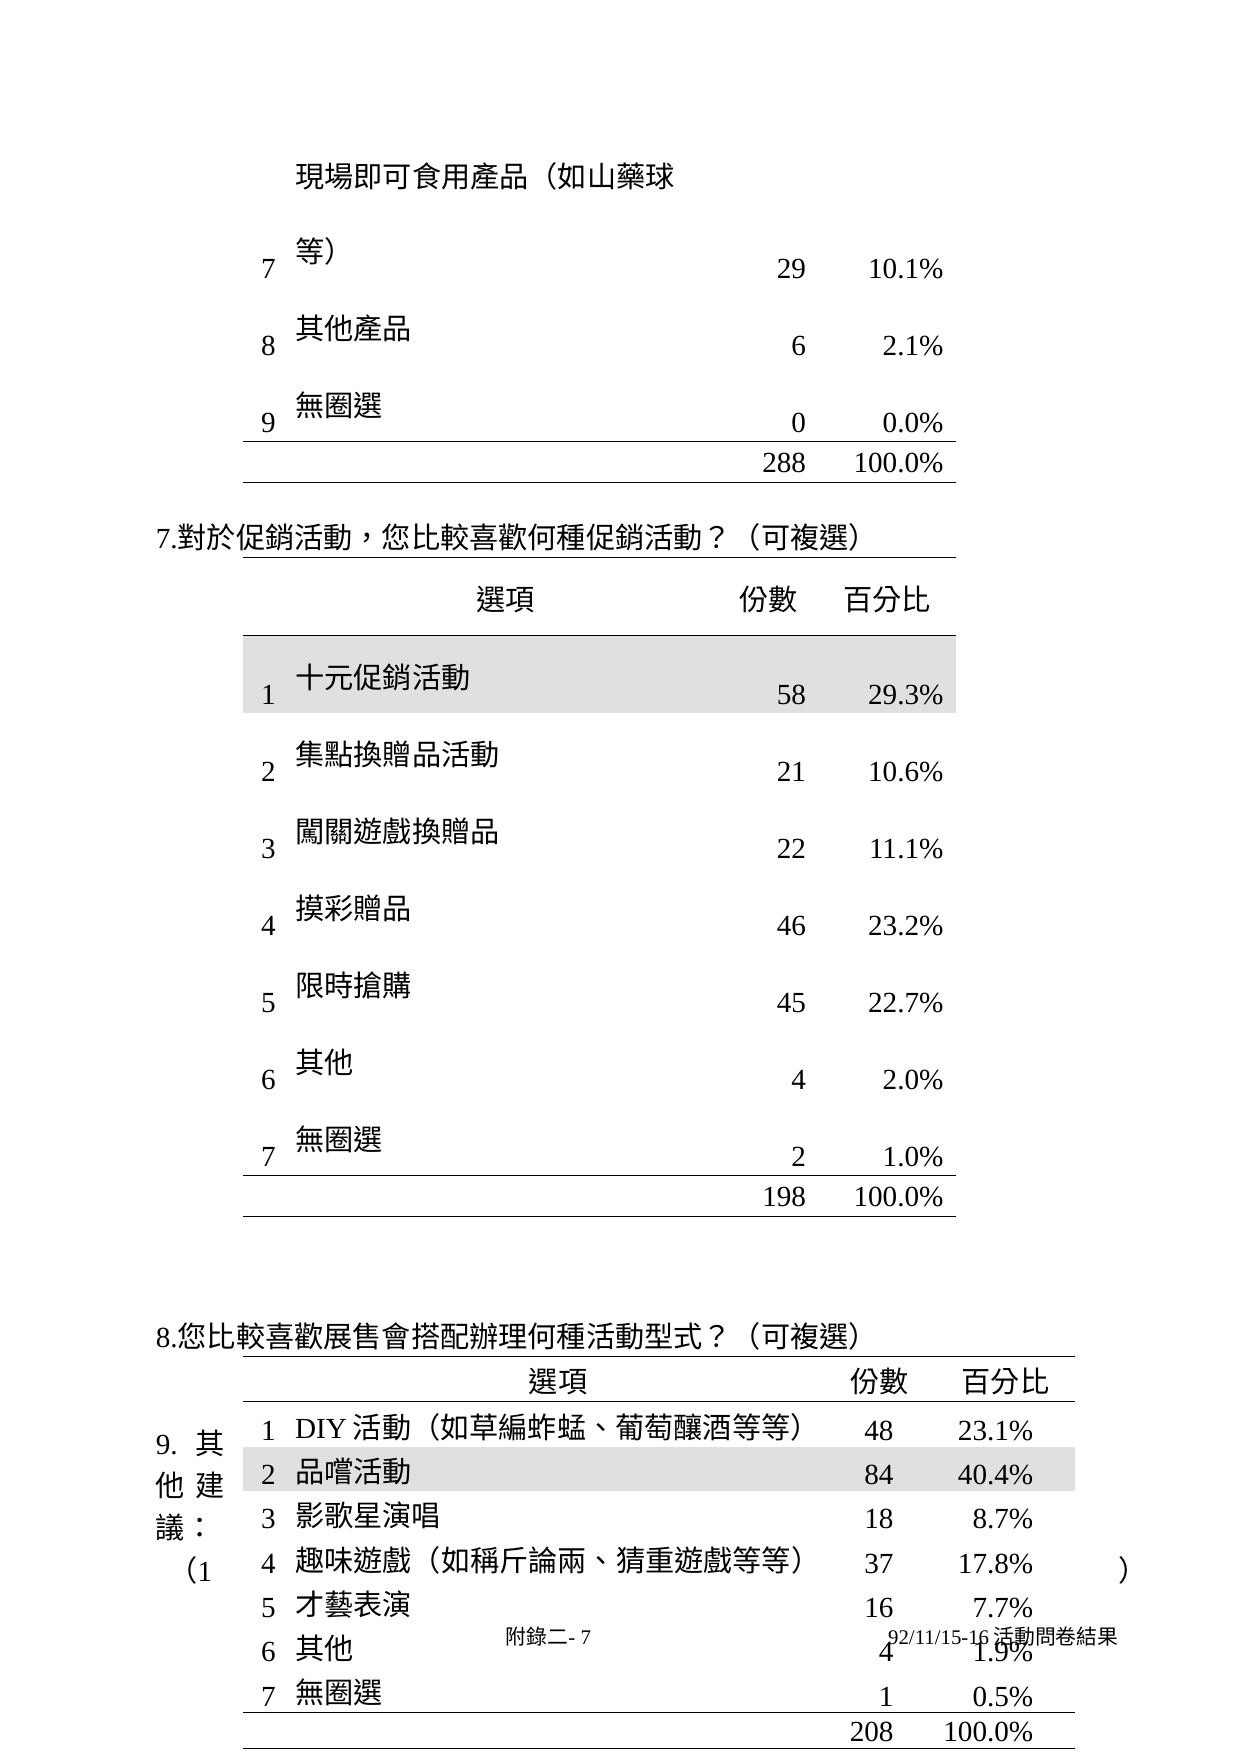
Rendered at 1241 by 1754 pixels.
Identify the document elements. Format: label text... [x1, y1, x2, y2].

table_cell 趣味遊戲（如稱斤論兩、猜重遊戲等等） [293, 1535, 823, 1579]
table_cell 22 [718, 790, 818, 867]
table_cell 其他產品 [293, 287, 718, 364]
text 7.對於促銷活動，您比較喜歡何種促銷活動？（可複選） [156, 515, 1122, 557]
table_cell 198 [718, 1176, 818, 1216]
table_cell 2.0% [818, 1021, 956, 1098]
table_cell 2.1% [818, 287, 956, 364]
table_cell 1 [823, 1668, 935, 1712]
table_cell 其他 [293, 1021, 718, 1098]
table_cell 2 [243, 1447, 293, 1491]
table_cell 40.4% [935, 1447, 1075, 1491]
table_header [243, 558, 293, 635]
table_cell 23.2% [818, 867, 956, 944]
table_cell 11.1% [818, 790, 956, 867]
table_header 份數 [718, 558, 818, 635]
table_cell 3 [243, 1491, 293, 1535]
table_cell 7.7% [935, 1579, 1075, 1624]
table_cell 其他 [293, 1624, 823, 1668]
table_cell 十元促銷活動 [293, 636, 718, 713]
table_cell 10.1% [818, 135, 956, 287]
table_cell 288 [718, 442, 818, 482]
table_cell 5 [243, 944, 293, 1021]
table_cell 1 [243, 636, 293, 713]
table_cell 4 [243, 867, 293, 944]
table_cell 10.6% [818, 713, 956, 790]
table_cell [293, 442, 718, 482]
table_cell 無圈選 [293, 364, 718, 441]
table_cell 7 [243, 1668, 293, 1712]
text [1075, 1420, 1122, 1547]
table_cell 16 [823, 1579, 935, 1624]
table_cell 9 [243, 364, 293, 441]
table_cell 限時搶購 [293, 944, 718, 1021]
table_cell DIY活動（如草編蚱蜢、葡萄釀酒等等） [293, 1402, 823, 1447]
list 希望廣告做大一點，有時不知有活動。（編號12） [168, 1547, 243, 1589]
table_header 選項 [293, 1357, 823, 1401]
table_cell 100.0% [818, 442, 956, 482]
table_cell 48 [823, 1402, 935, 1447]
table_cell 3 [243, 790, 293, 867]
table_cell 100.0% [935, 1713, 1075, 1747]
table_cell 37 [823, 1535, 935, 1579]
table_cell 29.3% [818, 636, 956, 713]
table_cell [243, 1176, 293, 1216]
text 9.其他建議： [156, 1420, 243, 1547]
table_cell 8 [243, 287, 293, 364]
table_cell 46 [718, 867, 818, 944]
table_cell 8.7% [935, 1491, 1075, 1535]
table_header [243, 1357, 293, 1401]
table_cell 2 [243, 713, 293, 790]
table_cell 現場即可食用產品（如山藥球等） [293, 135, 718, 287]
table_cell 4 [718, 1021, 818, 1098]
table_header 百分比 [818, 558, 956, 635]
table_cell [293, 1713, 823, 1747]
table_cell 100.0% [818, 1176, 956, 1216]
table_cell 4 [243, 1535, 293, 1579]
table_cell 0 [718, 364, 818, 441]
table_cell 集點換贈品活動 [293, 713, 718, 790]
table_cell 才藝表演 [293, 1579, 823, 1624]
table_header 百分比 [935, 1357, 1075, 1401]
table_cell 1 [243, 1402, 293, 1447]
list 希望廣告做大一點，有時不知有活動。（編號12） [1075, 1547, 1122, 1589]
table_cell 0.0% [818, 364, 956, 441]
table_cell 6 [243, 1624, 293, 1668]
table_cell 2 [718, 1098, 818, 1175]
table_cell 品嚐活動 [293, 1447, 823, 1491]
table_cell [293, 1176, 718, 1216]
table_cell 1.9% [935, 1624, 1075, 1668]
table_cell 17.8% [935, 1535, 1075, 1579]
table_cell 5 [243, 1579, 293, 1624]
table_cell 7 [243, 135, 293, 287]
table_cell 0.5% [935, 1668, 1075, 1712]
table_cell 58 [718, 636, 818, 713]
table_cell 208 [823, 1713, 935, 1747]
table_cell 22.7% [818, 944, 956, 1021]
table_cell 無圈選 [293, 1668, 823, 1712]
table_cell [243, 1713, 293, 1747]
table_cell 7 [243, 1098, 293, 1175]
table_cell 影歌星演唱 [293, 1491, 823, 1535]
table_header 份數 [823, 1357, 935, 1401]
table_cell 21 [718, 713, 818, 790]
table_cell 無圈選 [293, 1098, 718, 1175]
table_cell 6 [243, 1021, 293, 1098]
table_cell 23.1% [935, 1402, 1075, 1447]
table_cell 闖關遊戲換贈品 [293, 790, 718, 867]
table_cell [243, 442, 293, 482]
table_cell 45 [718, 944, 818, 1021]
table_cell 摸彩贈品 [293, 867, 718, 944]
table_cell 1.0% [818, 1098, 956, 1175]
text 8.您比較喜歡展售會搭配辦理何種活動型式？（可複選） [156, 1313, 1122, 1356]
table_cell 18 [823, 1491, 935, 1535]
table_header 選項 [293, 558, 718, 635]
table_cell 84 [823, 1447, 935, 1491]
table_cell 29 [718, 135, 818, 287]
table_cell 4 [823, 1624, 935, 1668]
table_cell 6 [718, 287, 818, 364]
